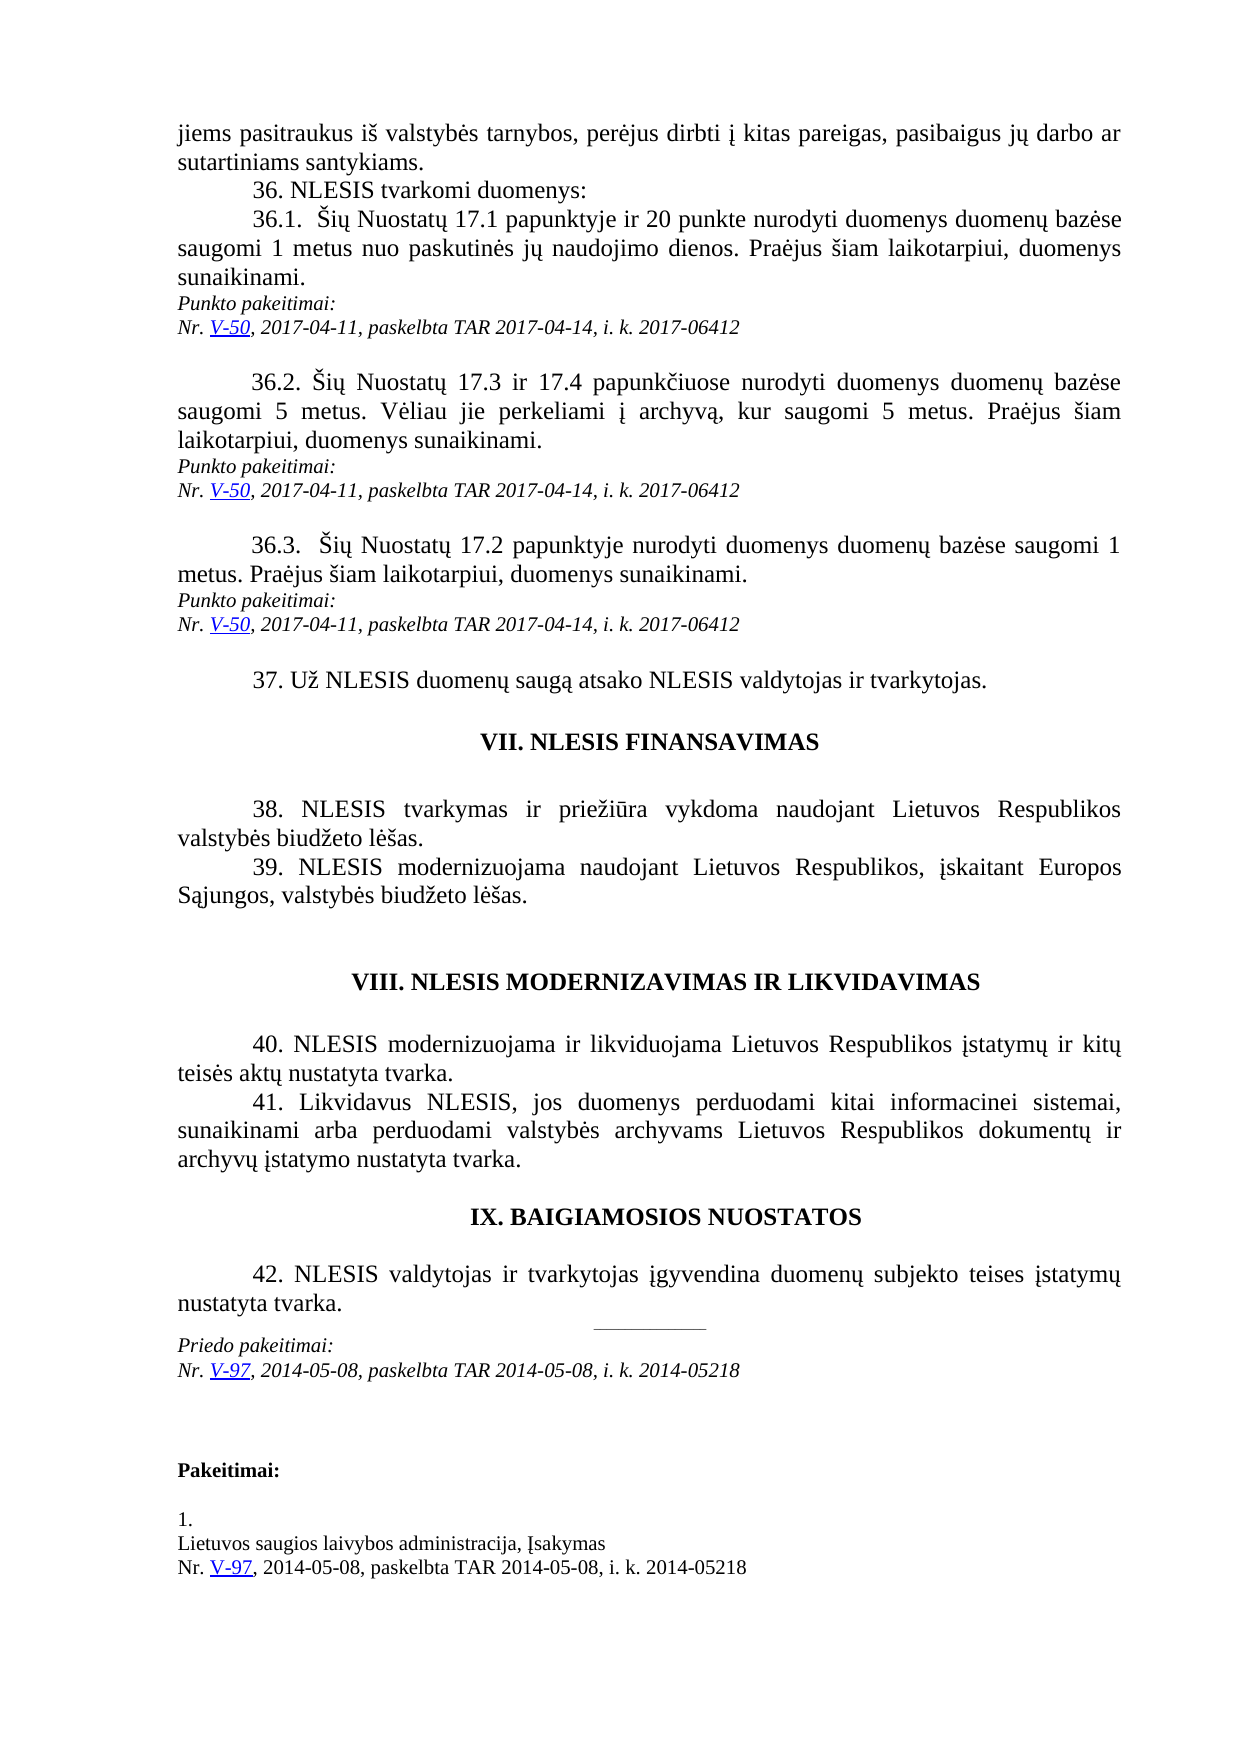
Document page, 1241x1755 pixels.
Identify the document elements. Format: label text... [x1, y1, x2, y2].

text 42. NLESIS valdytojas ir tvarkytojas įgyvendina duomenų subjekto teises įstatymų nustatyta tvarka. [177, 1259, 1122, 1317]
text 38. NLESIS tvarkymas ir priežiūra vykdoma naudojant Lietuvos Respublikos valstybės biudžeto lėšas. [177, 794, 1122, 852]
text Punkto pakeitimai: [177, 454, 1122, 478]
text Lietuvos saugios laivybos administracija, Įsakymas [177, 1531, 1122, 1555]
text 39. NLESIS modernizuojama naudojant Lietuvos Respublikos, įskaitant Europos Sąjungos, valstybės biudžeto lėšas. [177, 852, 1122, 909]
text Nr. V-97, 2014-05-08, paskelbta TAR 2014-05-08, i. k. 2014-05218 [177, 1357, 1122, 1382]
text VIII. NLESIS MODERNIZAVIMAS IR LIKVIDAVIMAS [177, 967, 1122, 996]
text Nr. V-50, 2017-04-11, paskelbta TAR 2017-04-14, i. k. 2017-06412 [177, 315, 1122, 339]
text 40. NLESIS modernizuojama ir likviduojama Lietuvos Respublikos įstatymų ir kitų teisės aktų nustatyta tvarka. [177, 1029, 1122, 1087]
text Punkto pakeitimai: [177, 588, 1122, 612]
text Nr. V-97, 2014-05-08, paskelbta TAR 2014-05-08, i. k. 2014-05218 [177, 1555, 1122, 1579]
text Nr. V-50, 2017-04-11, paskelbta TAR 2017-04-14, i. k. 2017-06412 [177, 478, 1122, 502]
text 37. Už NLESIS duomenų saugą atsako NLESIS valdytojas ir tvarkytojas. [177, 665, 1122, 694]
text jiems pasitraukus iš valstybės tarnybos, perėjus dirbti į kitas pareigas, pasibaigus jų darbo ar sutartiniams santykiams. [177, 118, 1122, 176]
text 36.3. Šių Nuostatų 17.2 papunktyje nurodyti duomenys duomenų bazėse saugomi 1 metus. Praėjus šiam laikotarpiui, duomenys sunaikinami. [177, 531, 1122, 588]
text 1. [177, 1507, 1122, 1531]
text Pakeitimai: [177, 1458, 1122, 1482]
text Punkto pakeitimai: [177, 291, 1122, 315]
text VII. NLESIS FINANSAVIMAS [177, 727, 1122, 756]
text __________________ [177, 1317, 1122, 1331]
text 41. Likvidavus NLESIS, jos duomenys perduodami kitai informacinei sistemai, sunaikinami arba perduodami valstybės archyvams Lietuvos Respublikos dokumentų ir archyvų įstatymo nustatyta tvarka. [177, 1087, 1122, 1173]
text 36.2. Šių Nuostatų 17.3 ir 17.4 papunkčiuose nurodyti duomenys duomenų bazėse saugomi 5 metus. Vėliau jie perkeliami į archyvą, kur saugomi 5 metus. Praėjus šiam laikotarpiui, duomenys sunaikinami. [177, 367, 1122, 454]
text 36.1. Šių Nuostatų 17.1 papunktyje ir 20 punkte nurodyti duomenys duomenų bazėse saugomi 1 metus nuo paskutinės jų naudojimo dienos. Praėjus šiam laikotarpiui, duomenys sunaikinami. [177, 204, 1122, 291]
text IX. Baigiamosios nuostatos [177, 1202, 1122, 1230]
text 36. NLESIS tvarkomi duomenys: [177, 176, 1122, 204]
text Priedo pakeitimai: [177, 1333, 1122, 1357]
text Nr. V-50, 2017-04-11, paskelbta TAR 2017-04-14, i. k. 2017-06412 [177, 612, 1122, 636]
